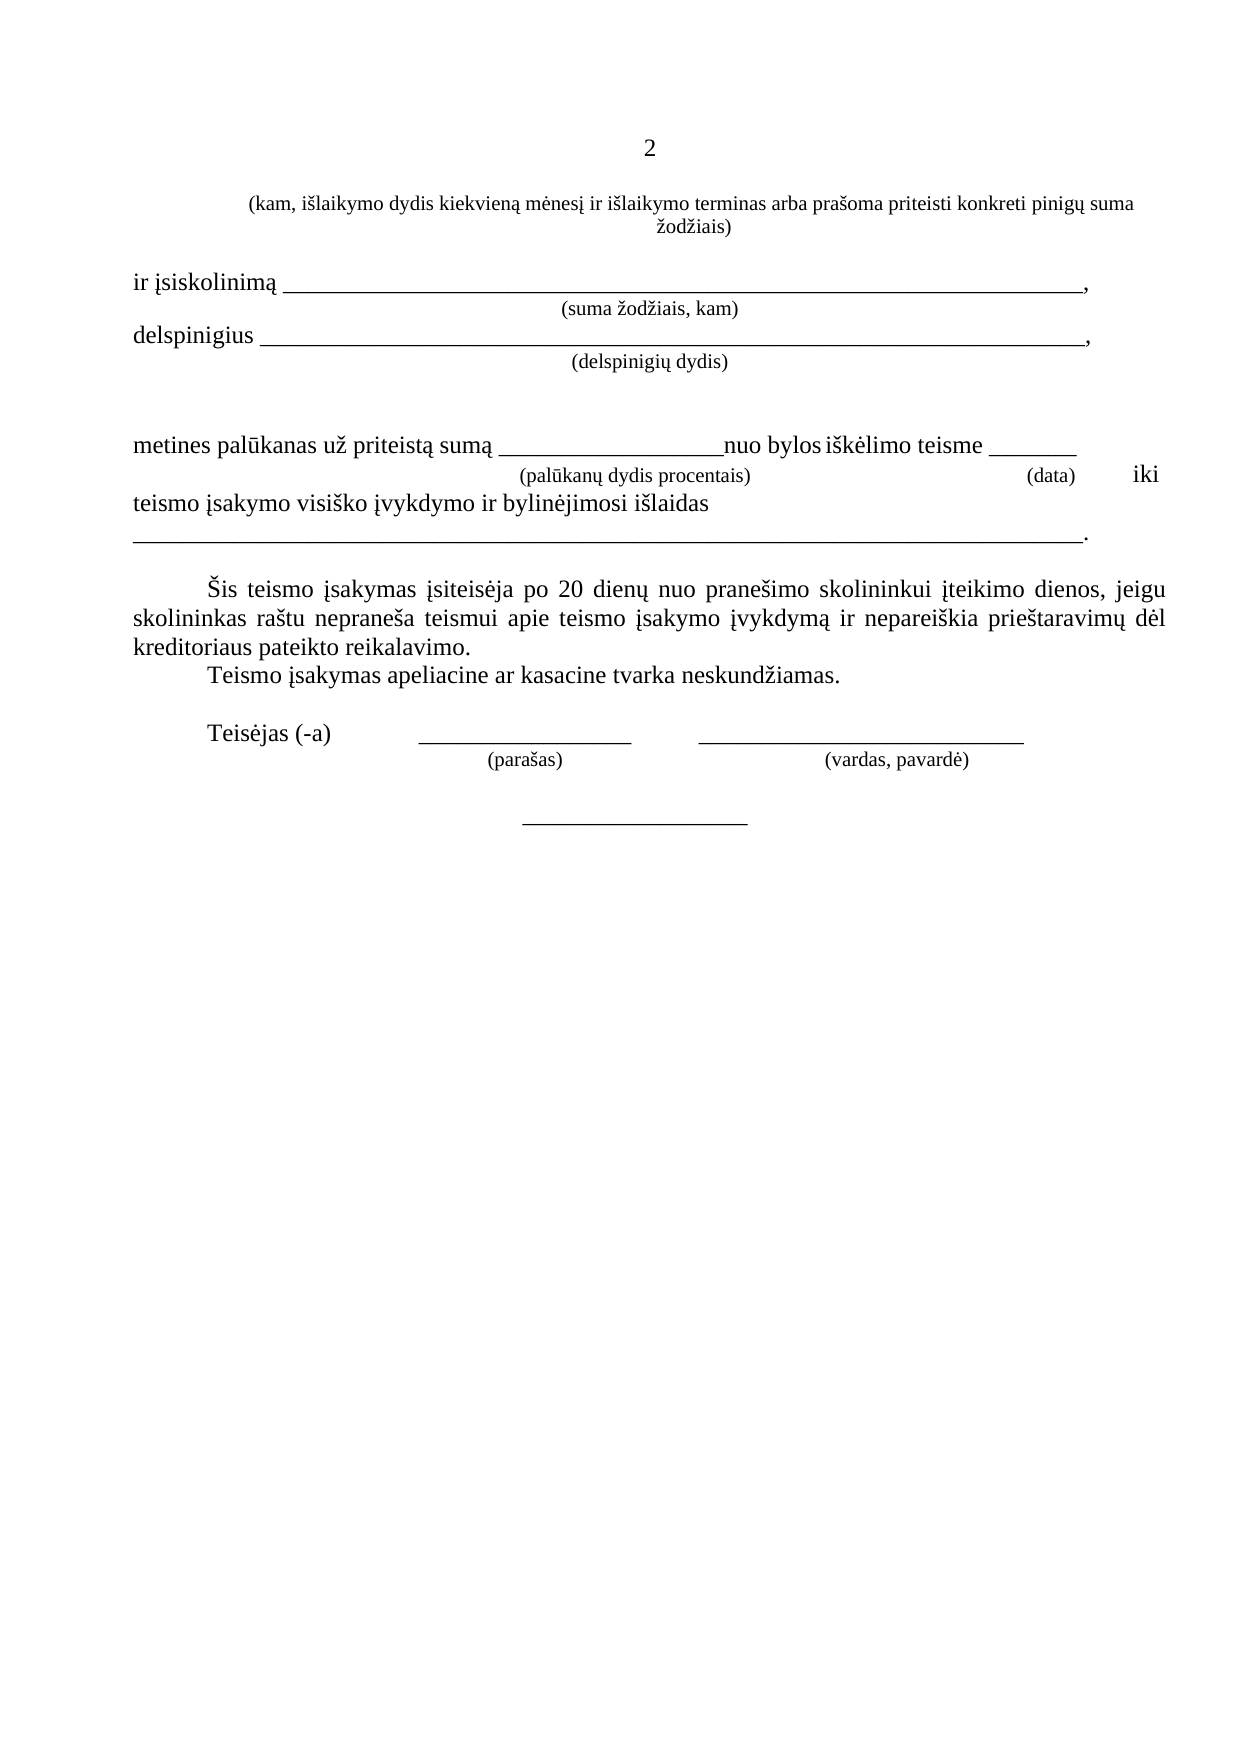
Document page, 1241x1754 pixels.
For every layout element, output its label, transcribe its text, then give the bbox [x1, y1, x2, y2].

text metines palūkanas už priteistą sumą __________________nuo bylos iškėlimo teisme _______ [133, 430, 1167, 459]
text žodžiais) [222, 214, 1167, 238]
text (suma žodžiais, kam) [133, 296, 1167, 320]
text (palūkanų dydis procentais) (data) iki teismo įsakymo visiško įvykdymo ir bylinėjimosi išlaidas [133, 459, 1167, 517]
text Teismo įsakymas apeliacine ar kasacine tvarka neskundžiamas. [133, 660, 1167, 689]
text (delspinigių dydis) [133, 349, 1167, 373]
text delspinigius __________________________________________________________________, [133, 320, 1167, 349]
text (parašas) (vardas, pavardė) [133, 747, 1167, 771]
text Šis teismo įsakymas įsiteisėja po 20 dienų nuo pranešimo skolininkui įteikimo dienos, jeigu skolininkas raštu nepraneša teismui apie teismo įsakymo įvykdymą ir nepareiškia prieštaravimų dėl kreditoriaus pateikto reikalavimo. [133, 574, 1167, 660]
text Teisėjas (-a) _________________ __________________________ [133, 718, 1167, 747]
text (kam, išlaikymo dydis kiekvieną mėnesį ir išlaikymo terminas arba prašoma priteisti konkreti pinigų suma [222, 190, 1167, 214]
text ir įsiskolinimą ________________________________________________________________, [133, 267, 1167, 296]
text ____________________________________________________________________________. [133, 517, 1167, 545]
text __________________ [103, 799, 1167, 828]
